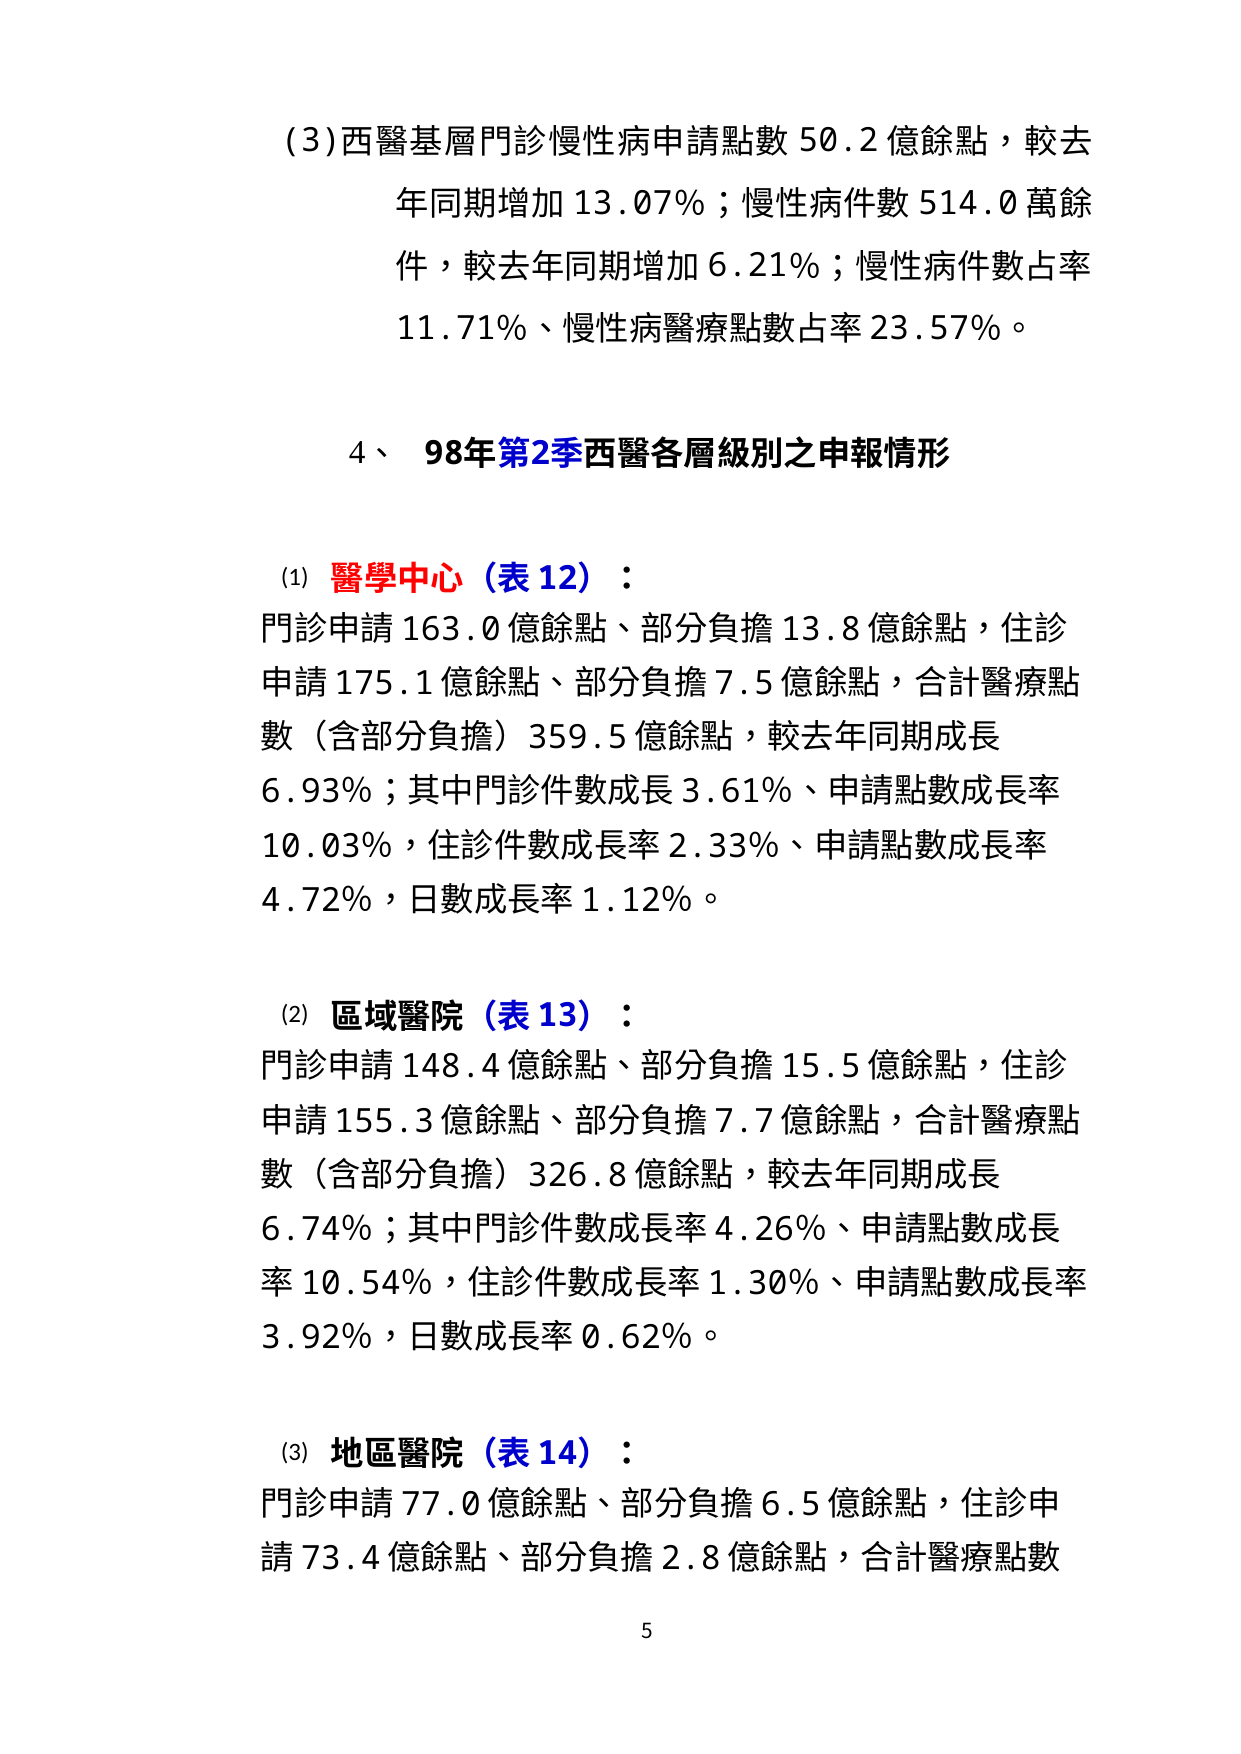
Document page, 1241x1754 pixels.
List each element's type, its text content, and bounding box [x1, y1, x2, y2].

list 醫學中心（表12）： [281, 534, 1093, 597]
text 門診申請163.0億餘點、部分負擔13.8億餘點，住診申請175.1億餘點、部分負擔7.5億餘點，合計醫療點數（含部分負擔）359.5億餘點，較去年同期成長6.93％；其中門診件數成長3.61％、申請點數成長率10.03％，住診件數成長率2.33％、申請點數成長率4.72％，日數成長率1.12％。 [261, 597, 1093, 922]
list 西醫基層門診慢性病申請點數50.2億餘點，較去年同期增加13.07％；慢性病件數514.0萬餘件，較去年同期增加6.21％；慢性病件數占率11.71％、慢性病醫療點數占率23.57％。 [281, 97, 1093, 347]
list 區域醫院（表13）： [281, 972, 1093, 1034]
list 地區醫院（表14）： [281, 1409, 1093, 1472]
text 門診申請77.0億餘點、部分負擔6.5億餘點，住診申請73.4億餘點、部分負擔2.8億餘點，合計醫療點數 [261, 1472, 1093, 1580]
list 98年第2季西醫各層級別之申報情形 [348, 409, 1093, 472]
text 門診申請148.4億餘點、部分負擔15.5億餘點，住診申請155.3億餘點、部分負擔7.7億餘點，合計醫療點數（含部分負擔）326.8億餘點，較去年同期成長6.74％；其中門診件數成長率4.26％、申請點數成長率10.54％，住診件數成長率1.30％、申請點數成長率3.92％，日數成長率0.62％。 [261, 1034, 1093, 1359]
